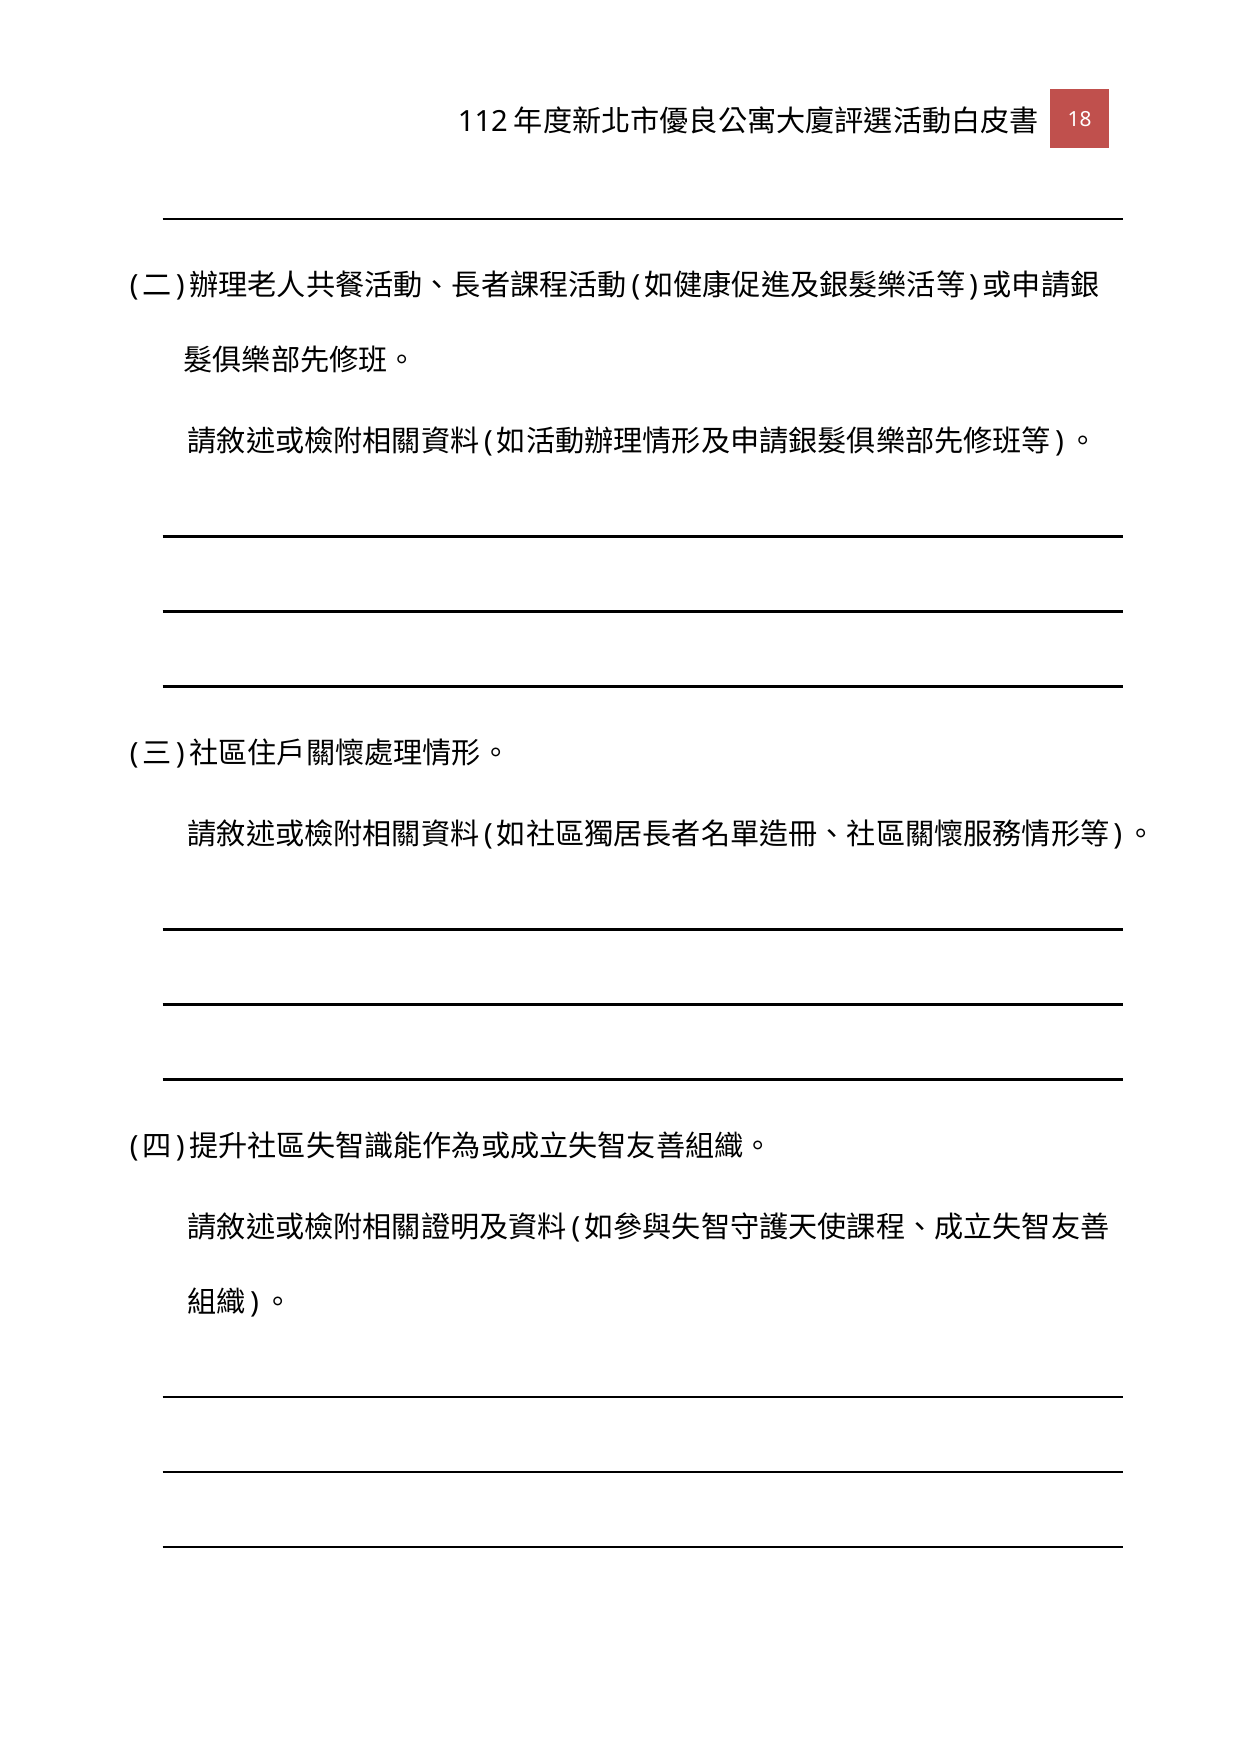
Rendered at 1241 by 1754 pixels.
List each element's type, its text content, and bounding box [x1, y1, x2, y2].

list 請敘述或檢附相關資料(如活動辦理情形及申請銀髮俱樂部先修班等)。 [187, 401, 1128, 476]
list 社區住戶關懷處理情形。 [125, 713, 1128, 788]
list 請敘述或檢附相關證明及資料(如參與失智守護天使課程、成立失智友善組織)。 [187, 1187, 1128, 1337]
list 辦理老人共餐活動、長者課程活動(如健康促進及銀髮樂活等)或申請銀髮俱樂部先修班。 [125, 245, 1128, 395]
list 請敘述或檢附相關資料(如社區獨居長者名單造冊、社區關懷服務情形等)。 [187, 794, 1128, 869]
list 提升社區失智識能作為或成立失智友善組織。 [125, 1106, 1128, 1181]
